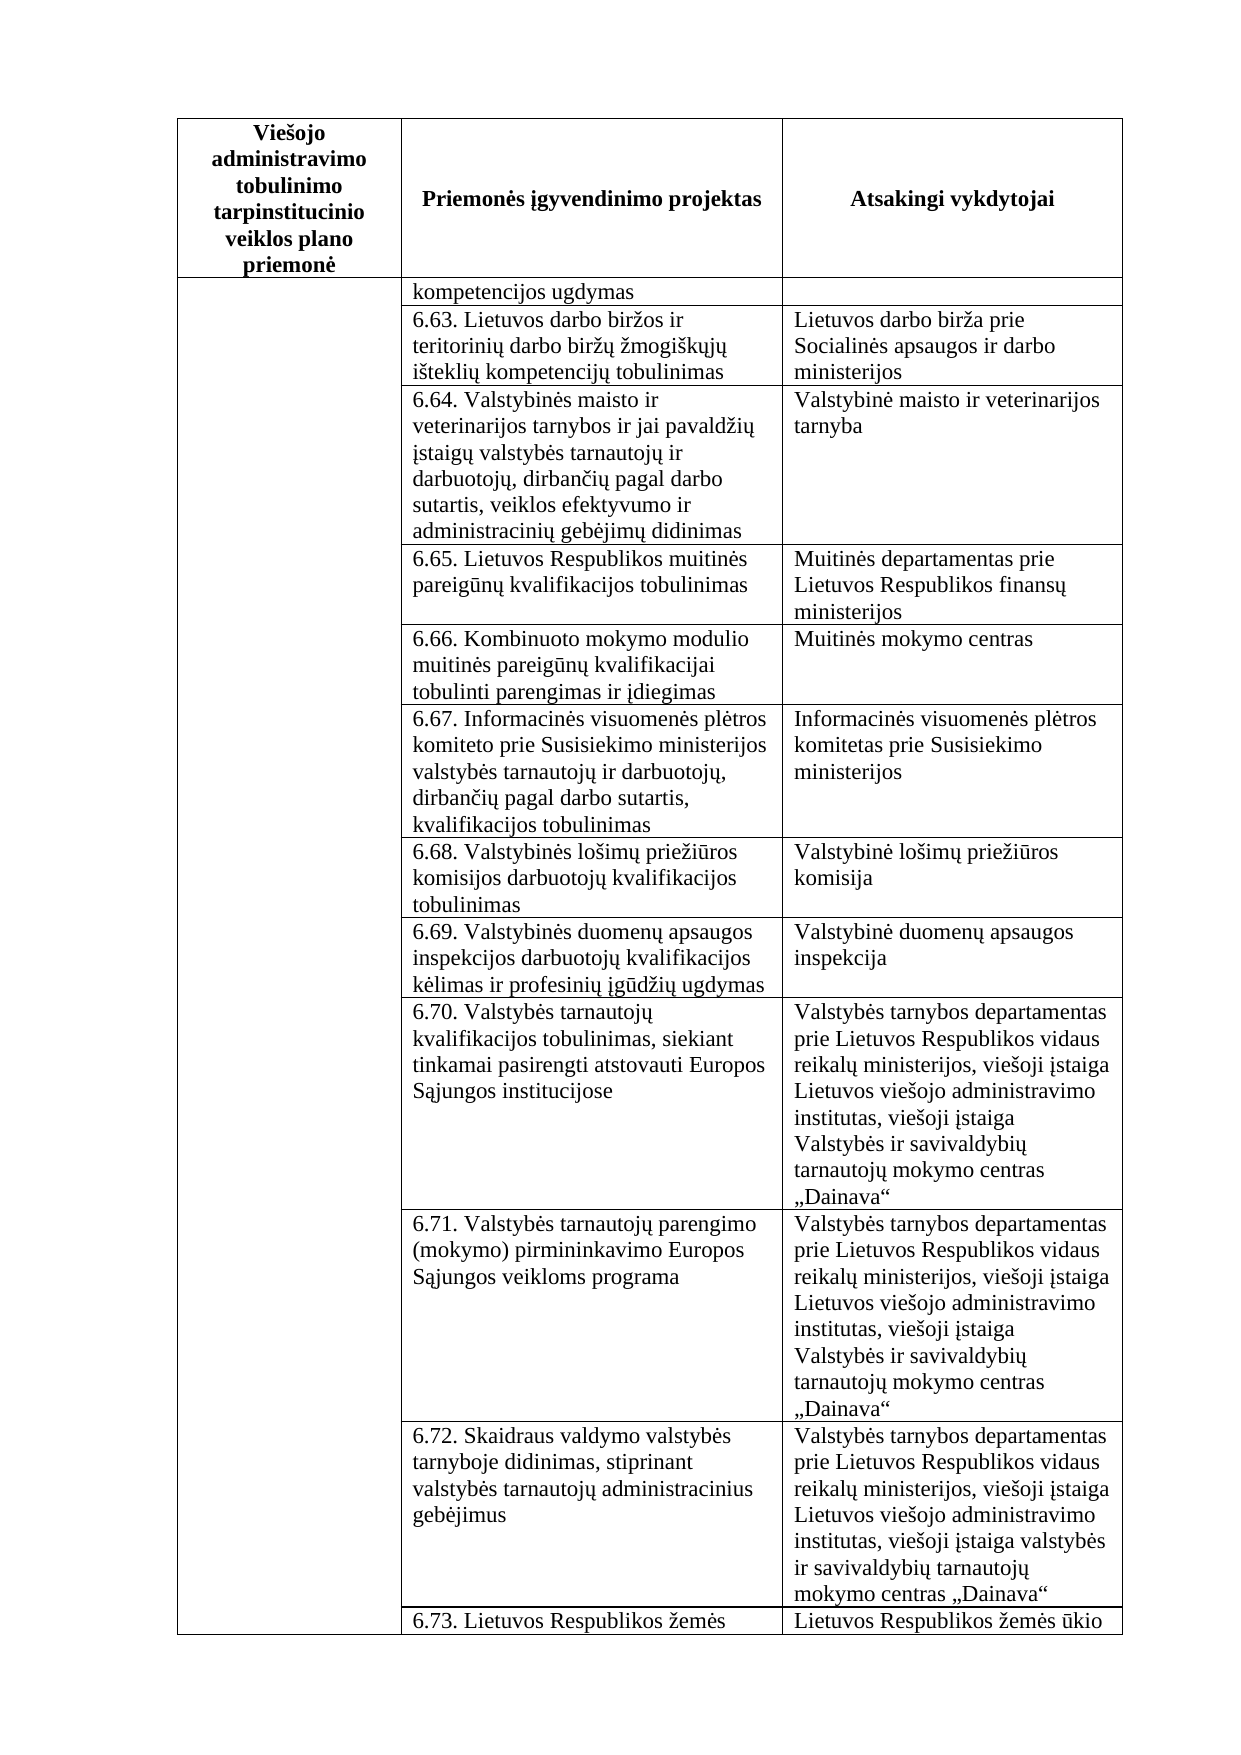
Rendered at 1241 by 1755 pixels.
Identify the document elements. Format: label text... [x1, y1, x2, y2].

table_cell 6.68. Valstybinės lošimų priežiūros komisijos darbuotojų kvalifikacijos tobulinimas [402, 838, 782, 917]
table_cell [178, 278, 401, 1634]
table_cell Valstybės tarnybos departamentas prie Lietuvos Respublikos vidaus reikalų ministerijos, viešoji įstaiga Lietuvos viešojo administravimo institutas, viešoji įstaiga Valstybės ir savivaldybių tarnautojų mokymo centras „Dainava“ [783, 998, 1122, 1209]
table_header Viešojo administravimo tobulinimo tarpinstitucinio veiklos plano priemonė [178, 119, 401, 277]
table_cell Valstybės tarnybos departamentas prie Lietuvos Respublikos vidaus reikalų ministerijos, viešoji įstaiga Lietuvos viešojo administravimo institutas, viešoji įstaiga Valstybės ir savivaldybių tarnautojų mokymo centras „Dainava“ [783, 1210, 1122, 1421]
table_cell Valstybinė maisto ir veterinarijos tarnyba [783, 386, 1122, 544]
table_cell Valstybės tarnybos departamentas prie Lietuvos Respublikos vidaus reikalų ministerijos, viešoji įstaiga Lietuvos viešojo administravimo institutas, viešoji įstaiga valstybės ir savivaldybių tarnautojų mokymo centras „Dainava“ [783, 1422, 1122, 1606]
table_cell 6.67. Informacinės visuomenės plėtros komiteto prie Susisiekimo ministerijos valstybės tarnautojų ir darbuotojų, dirbančių pagal darbo sutartis, kvalifikacijos tobulinimas [402, 705, 782, 837]
table_cell Muitinės mokymo centras [783, 625, 1122, 704]
table_cell 6.64. Valstybinės maisto ir veterinarijos tarnybos ir jai pavaldžių įstaigų valstybės tarnautojų ir darbuotojų, dirbančių pagal darbo sutartis, veiklos efektyvumo ir administracinių gebėjimų didinimas [402, 386, 782, 544]
table_cell [783, 278, 1122, 305]
table_cell Valstybinė duomenų apsaugos inspekcija [783, 918, 1122, 997]
table_cell kompetencijos ugdymas [402, 278, 782, 305]
table_cell 6.65. Lietuvos Respublikos muitinės pareigūnų kvalifikacijos tobulinimas [402, 545, 782, 624]
table_cell Lietuvos Respublikos žemės ūkio [783, 1608, 1122, 1634]
table_cell 6.69. Valstybinės duomenų apsaugos inspekcijos darbuotojų kvalifikacijos kėlimas ir profesinių įgūdžių ugdymas [402, 918, 782, 997]
table_cell Muitinės departamentas prie Lietuvos Respublikos finansų ministerijos [783, 545, 1122, 624]
table_cell 6.66. Kombinuoto mokymo modulio muitinės pareigūnų kvalifikacijai tobulinti parengimas ir įdiegimas [402, 625, 782, 704]
table_cell Informacinės visuomenės plėtros komitetas prie Susisiekimo ministerijos [783, 705, 1122, 837]
table_cell 6.72. Skaidraus valdymo valstybės tarnyboje didinimas, stiprinant valstybės tarnautojų administracinius gebėjimus [402, 1422, 782, 1606]
table_cell 6.70. Valstybės tarnautojų kvalifikacijos tobulinimas, siekiant tinkamai pasirengti atstovauti Europos Sąjungos institucijose [402, 998, 782, 1209]
table_cell Valstybinė lošimų priežiūros komisija [783, 838, 1122, 917]
table_cell Lietuvos darbo birža prie Socialinės apsaugos ir darbo ministerijos [783, 306, 1122, 385]
table_cell 6.71. Valstybės tarnautojų parengimo (mokymo) pirmininkavimo Europos Sąjungos veikloms programa [402, 1210, 782, 1421]
table_cell 6.63. Lietuvos darbo biržos ir teritorinių darbo biržų žmogiškųjų išteklių kompetencijų tobulinimas [402, 306, 782, 385]
table_header Atsakingi vykdytojai [783, 119, 1122, 277]
table_header Priemonės įgyvendinimo projektas [402, 119, 782, 277]
table_cell 6.73. Lietuvos Respublikos žemės [402, 1608, 782, 1634]
